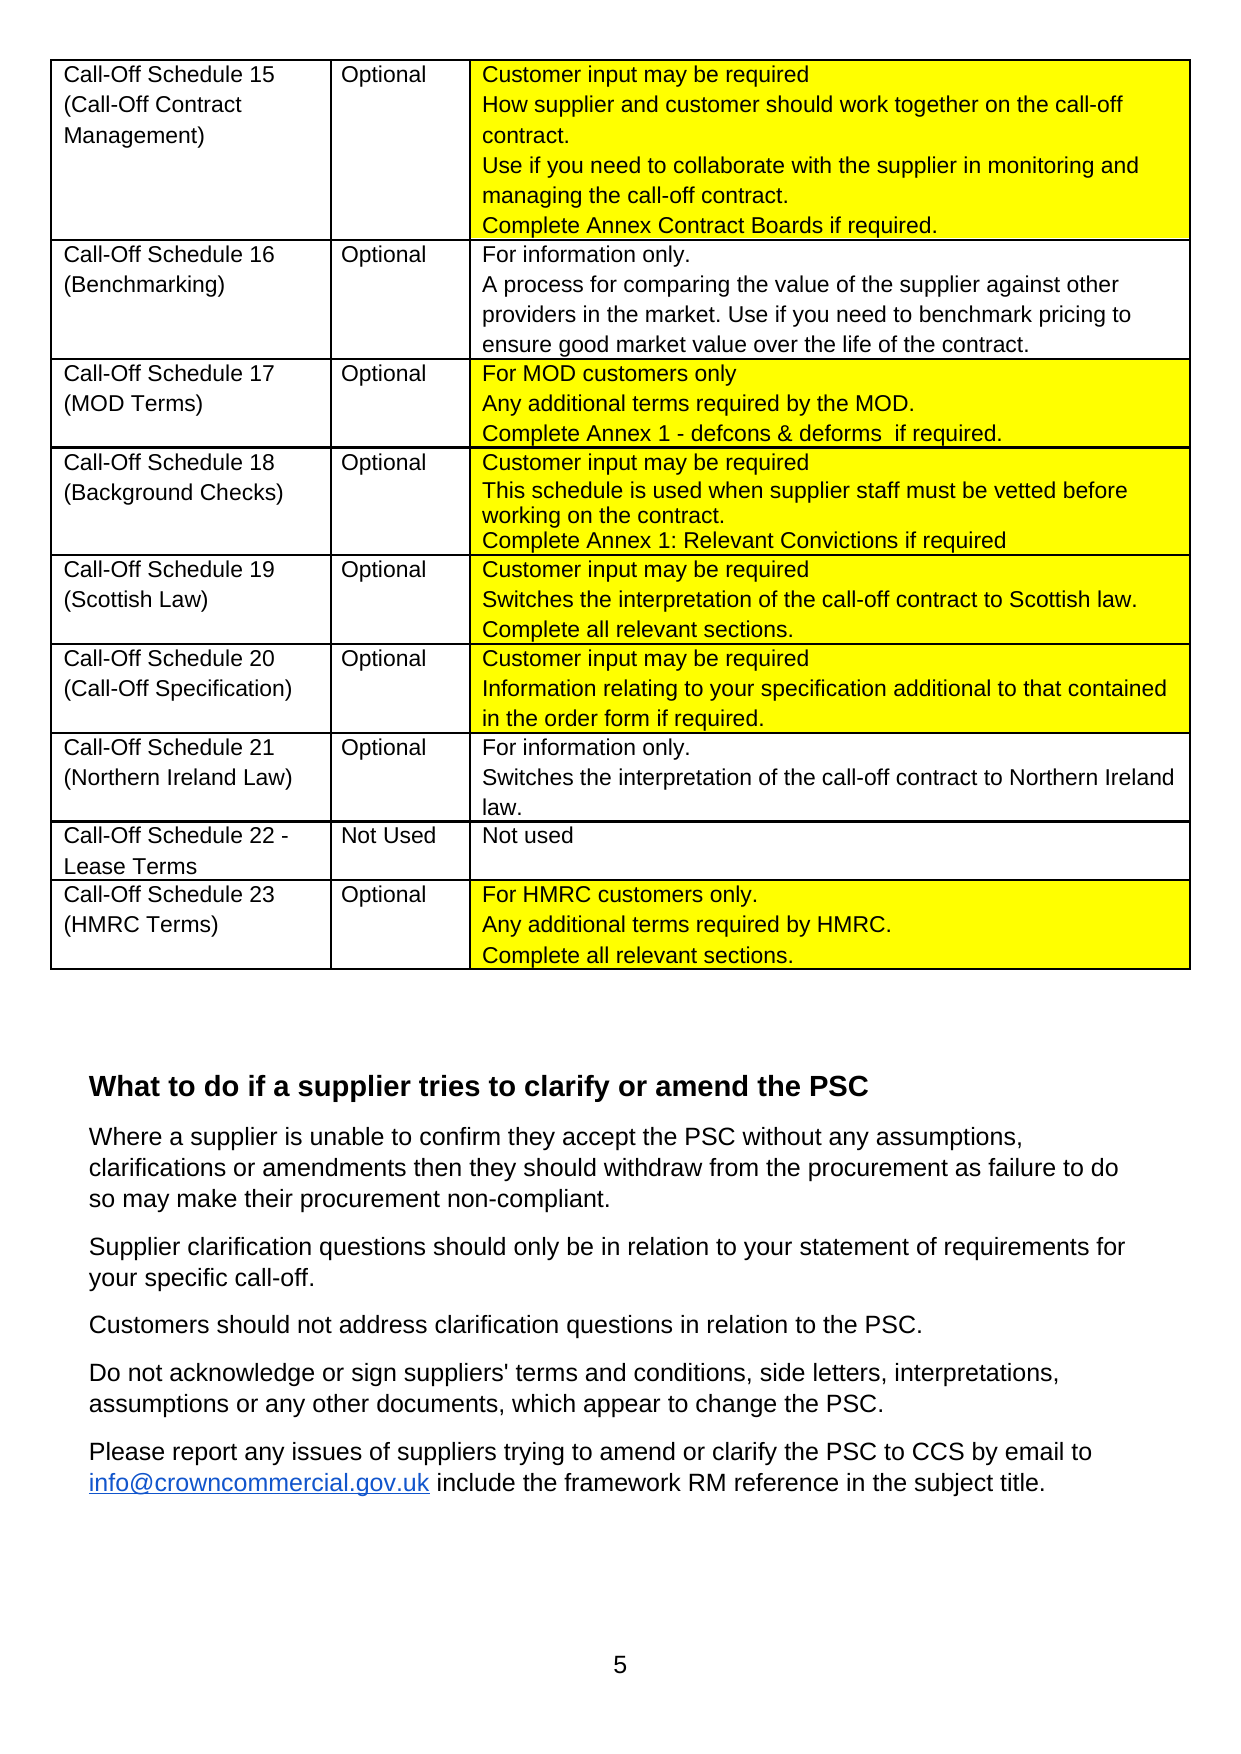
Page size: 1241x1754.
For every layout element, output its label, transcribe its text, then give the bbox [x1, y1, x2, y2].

table_cell For information only. Switches the interpretation of the call-off contract to Northern Ireland law. [471, 734, 1189, 820]
table_cell Not Used [332, 823, 469, 879]
table_cell Optional [332, 360, 469, 446]
table_cell Customer input may be required How supplier and customer should work together on the call-off contract. Use if you need to collaborate with the supplier in monitoring and managing the call-off contract. Complete Annex Contract Boards if required. [471, 61, 1189, 238]
text Customers should not address clarification questions in relation to the PSC. [89, 1310, 1152, 1339]
table_cell Call-Off Schedule 21 (Northern Ireland Law) [52, 734, 330, 820]
text Where a supplier is unable to confirm they accept the PSC without any assumptions, clarifications or amendments then they should withdraw from the procurement as failure to do so may make their procurement non-compliant. [89, 1122, 1152, 1213]
table_cell Optional [332, 449, 469, 554]
table_cell Call-Off Schedule 17 (MOD Terms) [52, 360, 330, 446]
table_cell Optional [332, 61, 469, 238]
table_cell Call-Off Schedule 20 (Call-Off Specification) [52, 645, 330, 732]
subtitle What to do if a supplier tries to clarify or amend the PSC [89, 1069, 1152, 1103]
table_cell For MOD customers only Any additional terms required by the MOD. Complete Annex 1 - defcons & deforms if required. [471, 360, 1189, 446]
table_cell Call-Off Schedule 16 (Benchmarking) [52, 241, 330, 358]
table_cell Customer input may be required Information relating to your specification additional to that contained in the order form if required. [471, 645, 1189, 732]
table_cell Optional [332, 241, 469, 358]
table_cell Call-Off Schedule 22 - Lease Terms [52, 823, 330, 879]
text Please report any issues of suppliers trying to amend or clarify the PSC to CCS by email to info@crowncommercial.gov.uk include the framework RM reference in the subject title. [89, 1437, 1152, 1497]
table_cell Optional [332, 881, 469, 968]
table_cell For information only. A process for comparing the value of the supplier against other providers in the market. Use if you need to benchmark pricing to ensure good market value over the life of the contract. [471, 241, 1189, 358]
table_cell Optional [332, 556, 469, 643]
table_cell Customer input may be required Switches the interpretation of the call-off contract to Scottish law. Complete all relevant sections. [471, 556, 1189, 643]
table_cell Call-Off Schedule 19 (Scottish Law) [52, 556, 330, 643]
table_cell Call-Off Schedule 18 (Background Checks) [52, 449, 330, 554]
text Supplier clarification questions should only be in relation to your statement of requirements for your specific call-off. [89, 1232, 1152, 1291]
table_cell Call-Off Schedule 23 (HMRC Terms) [52, 881, 330, 968]
table_cell Call-Off Schedule 15 (Call-Off Contract Management) [52, 61, 330, 238]
text Do not acknowledge or sign suppliers' terms and conditions, side letters, interpretations, assumptions or any other documents, which appear to change the PSC. [89, 1358, 1152, 1418]
table_cell Customer input may be required This schedule is used when supplier staff must be vetted before working on the contract. Complete Annex 1: Relevant Convictions if required [471, 449, 1189, 554]
table_cell Optional [332, 734, 469, 820]
table_cell For HMRC customers only. Any additional terms required by HMRC. Complete all relevant sections. [471, 881, 1189, 968]
table_cell Optional [332, 645, 469, 732]
table_cell Not used [471, 823, 1189, 879]
